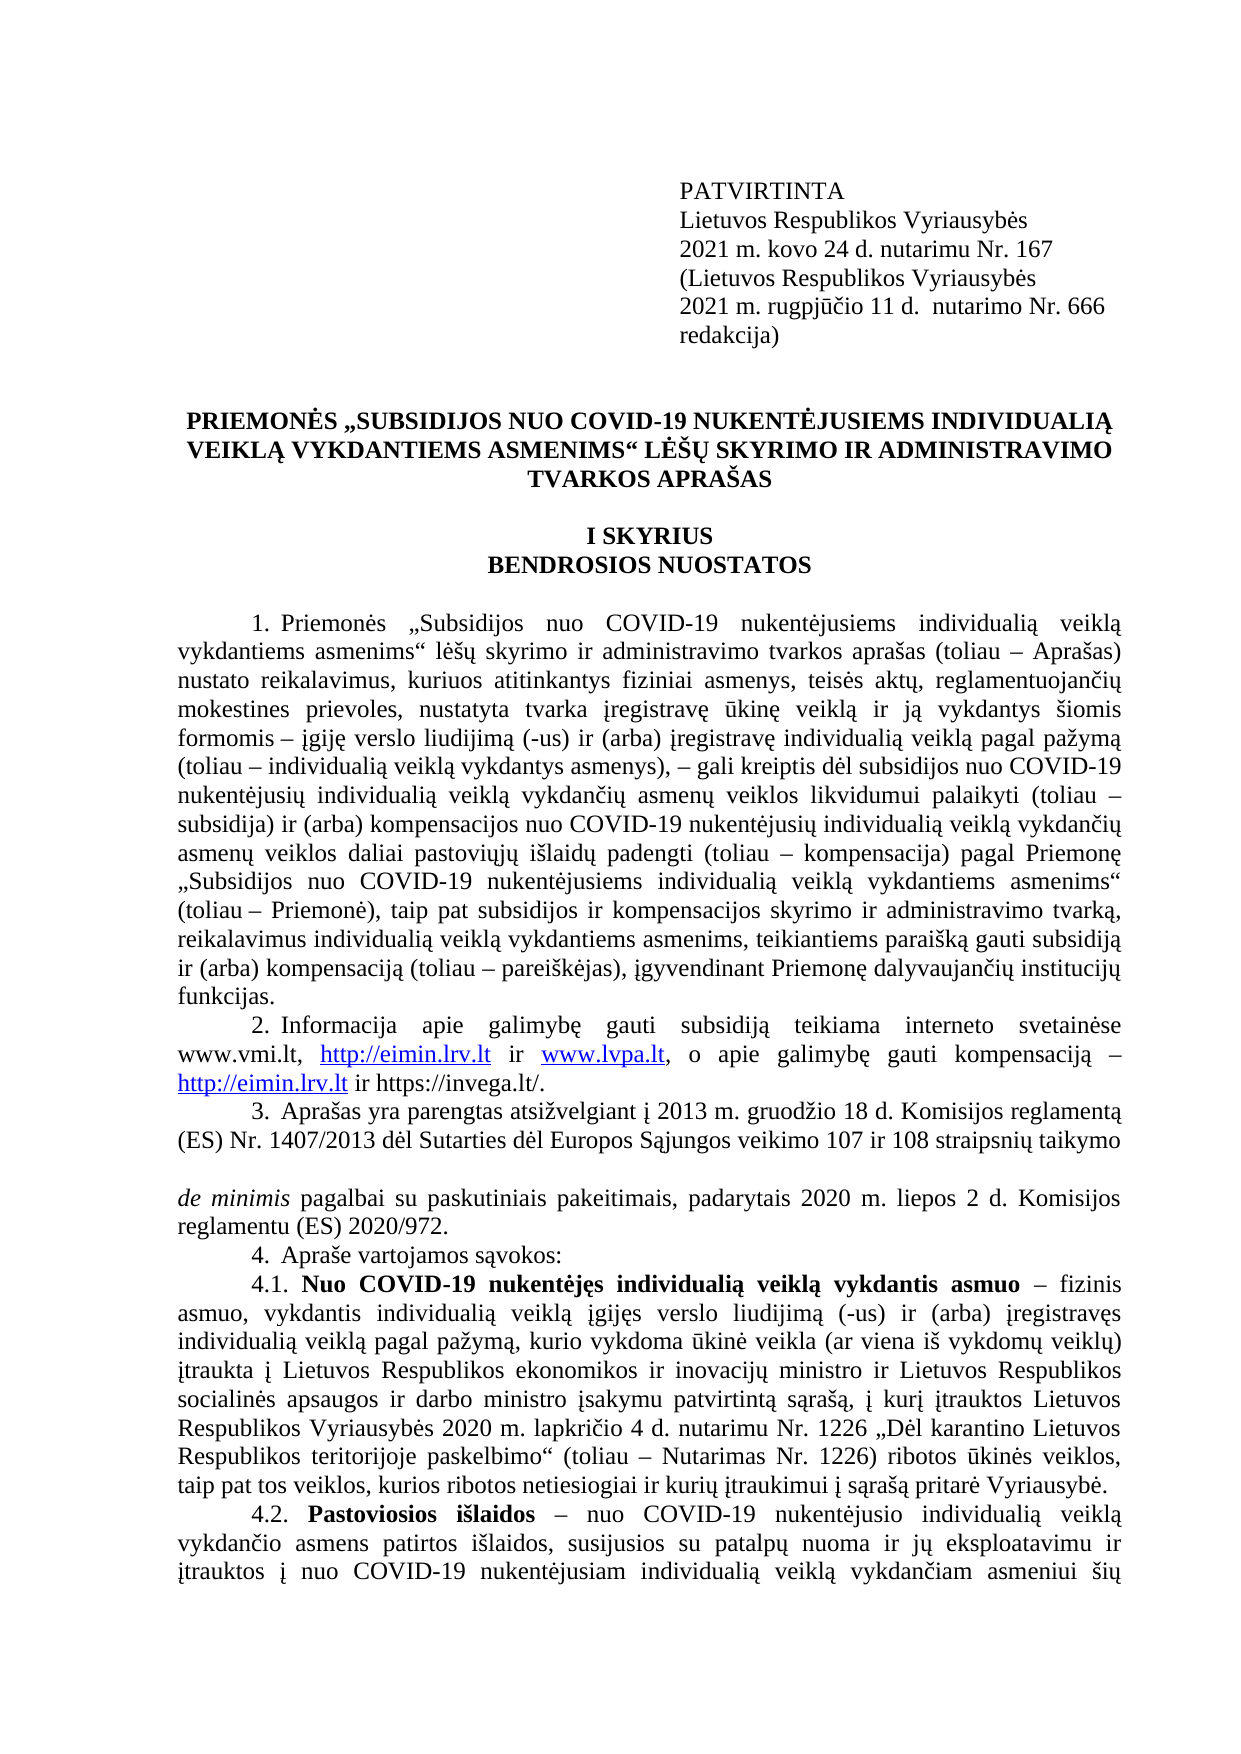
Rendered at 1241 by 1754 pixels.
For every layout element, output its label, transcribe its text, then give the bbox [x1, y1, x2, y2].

text 3. Aprašas yra parengtas atsižvelgiant į 2013 m. gruodžio 18 d. Komisijos reglamentą (ES) Nr. 1407/2013 dėl Sutarties dėl Europos Sąjungos veikimo 107 ir 108 straipsnių taikymo de minimis pagalbai su paskutiniais pakeitimais, padarytais 2020 m. liepos 2 d. Komisijos reglamentu (ES) 2020/972. [177, 1096, 1122, 1240]
text (Lietuvos Respublikos Vyriausybės [679, 263, 1122, 291]
text 4. Apraše vartojamos sąvokos: [177, 1240, 1122, 1269]
text 2021 m. rugpjūčio 11 d. nutarimo Nr. 666 redakcija) [679, 291, 1122, 349]
text 4.2. Pastoviosios išlaidos – nuo COVID-19 nukentėjusio individualią veiklą vykdančio asmens patirtos išlaidos, susijusios su patalpų nuoma ir jų eksploatavimu ir įtrauktos į nuo COVID-19 nukentėjusiam individualią veiklą vykdančiam asmeniui šių [177, 1499, 1122, 1585]
text 4.1. Nuo COVID-19 nukentėjęs individualią veiklą vykdantis asmuo – fizinis asmuo, vykdantis individualią veiklą įgijęs verslo liudijimą (-us) ir (arba) įregistravęs individualią veiklą pagal pažymą, kurio vykdoma ūkinė veikla (ar viena iš vykdomų veiklų) įtraukta į Lietuvos Respublikos ekonomikos ir inovacijų ministro ir Lietuvos Respublikos socialinės apsaugos ir darbo ministro įsakymu patvirtintą sąrašą, į kurį įtrauktos Lietuvos Respublikos Vyriausybės 2020 m. lapkričio 4 d. nutarimu Nr. 1226 „Dėl karantino Lietuvos Respublikos teritorijoje paskelbimo“ (toliau – Nutarimas Nr. 1226) ribotos ūkinės veiklos, taip pat tos veiklos, kurios ribotos netiesiogiai ir kurių įtraukimui į sąrašą pritarė Vyriausybė. [177, 1269, 1122, 1499]
text BENDROSIOS NUOSTATOS [177, 550, 1122, 579]
text PRIEMONĖS „SUBSIDIJOS NUO COVID-19 NUKENTĖJUSIEMS INDIVIDUALIĄ VEIKLĄ VYKDANTIEMS ASMENIMS“ LĖŠŲ SKYRIMO IR ADMINISTRAVIMO TVARKOS APRAŠAS [177, 406, 1122, 493]
text I SKYRIUS [177, 521, 1122, 550]
text PATVIRTINTA Lietuvos Respublikos Vyriausybės 2021 m. kovo 24 d. nutarimu Nr. 167 [679, 176, 1122, 263]
text 2. Informacija apie galimybę gauti subsidiją teikiama interneto svetainėse www.vmi.lt, http://eimin.lrv.lt ir www.lvpa.lt, o apie galimybę gauti kompensaciją – http://eimin.lrv.lt ir https://invega.lt/. [177, 1010, 1122, 1096]
text 1. Priemonės „Subsidijos nuo COVID-19 nukentėjusiems individualią veiklą vykdantiems asmenims“ lėšų skyrimo ir administravimo tvarkos aprašas (toliau – Aprašas) nustato reikalavimus, kuriuos atitinkantys fiziniai asmenys, teisės aktų, reglamentuojančių mokestines prievoles, nustatyta tvarka įregistravę ūkinę veiklą ir ją vykdantys šiomis formomis – įgiję verslo liudijimą (-us) ir (arba) įregistravę individualią veiklą pagal pažymą (toliau – individualią veiklą vykdantys asmenys), – gali kreiptis dėl subsidijos nuo COVID-19 nukentėjusių individualią veiklą vykdančių asmenų veiklos likvidumui palaikyti (toliau – subsidija) ir (arba) kompensacijos nuo COVID-19 nukentėjusių individualią veiklą vykdančių asmenų veiklos daliai pastoviųjų išlaidų padengti (toliau – kompensacija) pagal Priemonę „Subsidijos nuo COVID-19 nukentėjusiems individualią veiklą vykdantiems asmenims“ (toliau – Priemonė), taip pat subsidijos ir kompensacijos skyrimo ir administravimo tvarką, reikalavimus individualią veiklą vykdantiems asmenims, teikiantiems paraišką gauti subsidiją ir (arba) kompensaciją (toliau – pareiškėjas), įgyvendinant Priemonę dalyvaujančių institucijų funkcijas. [177, 608, 1122, 1010]
